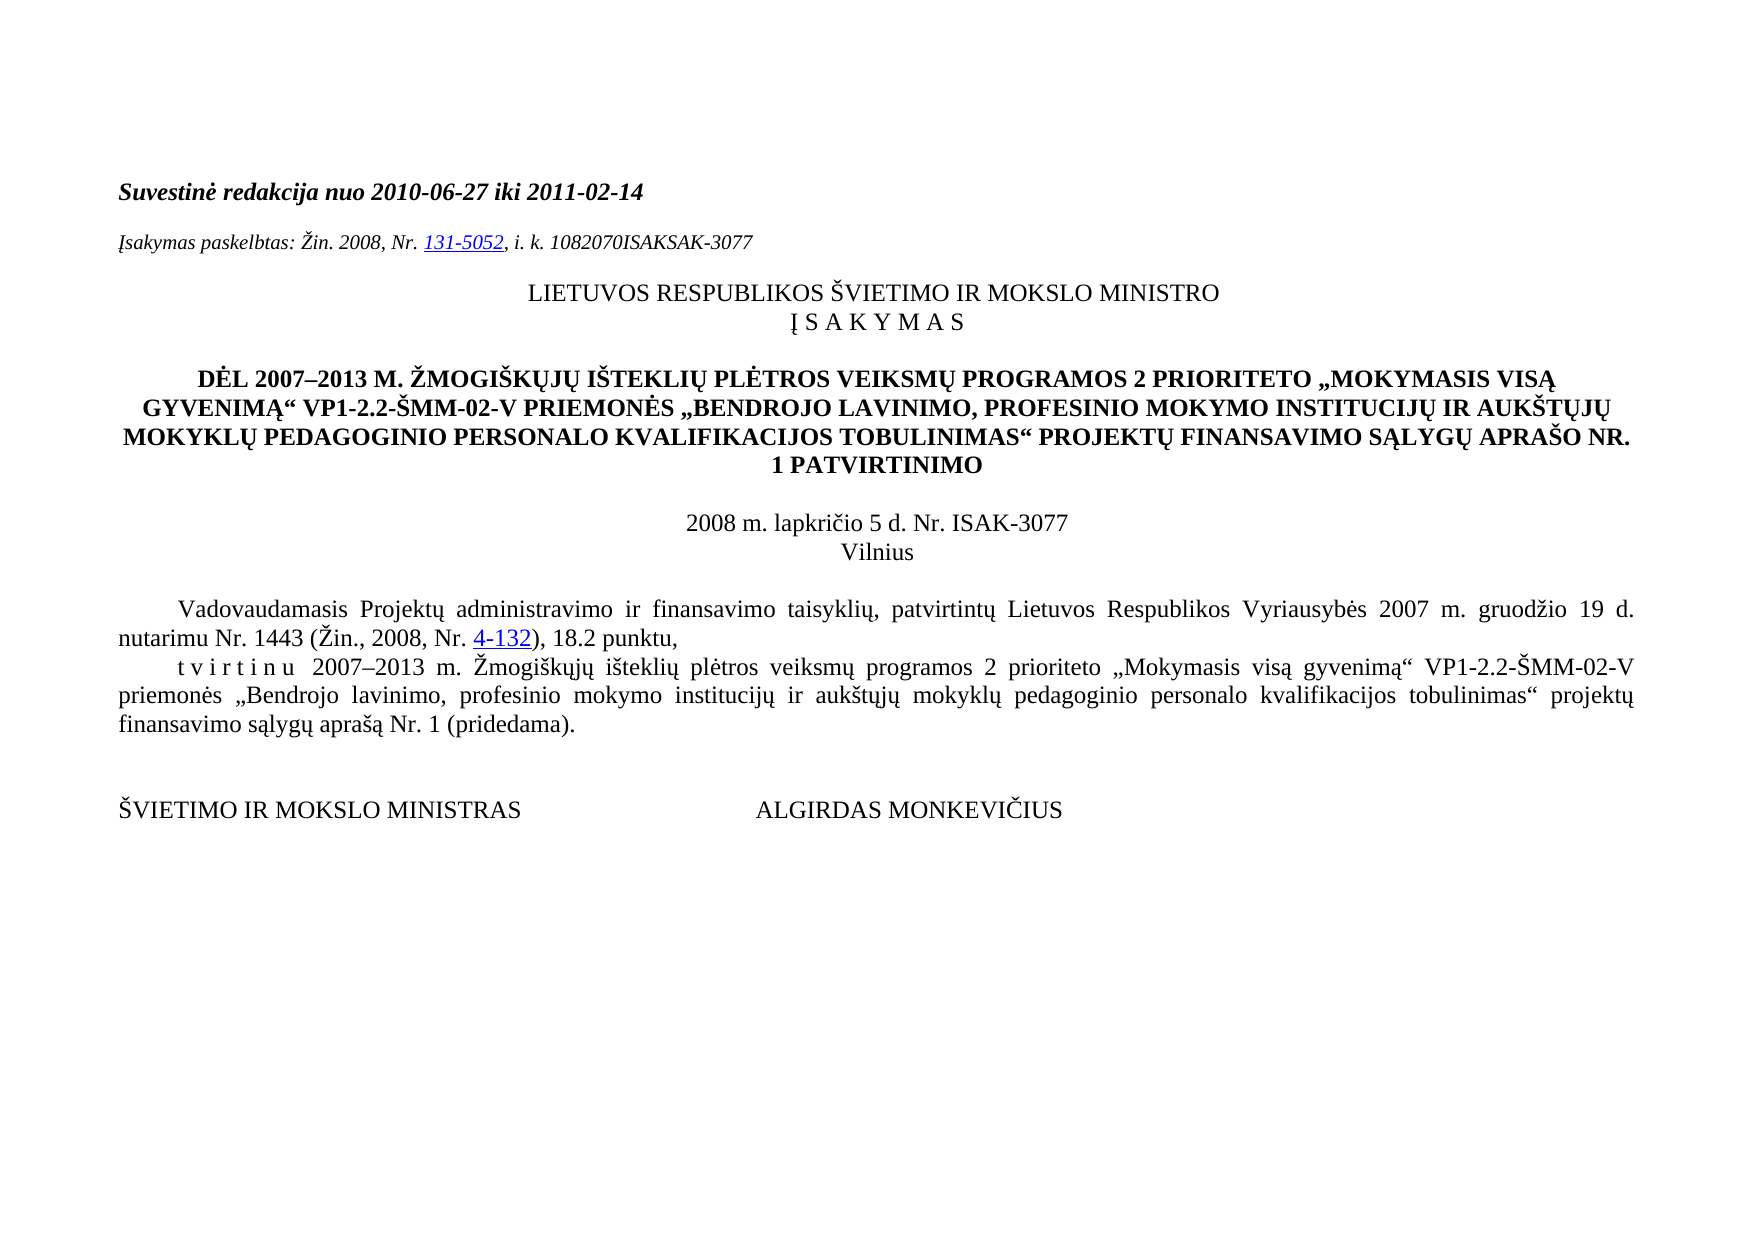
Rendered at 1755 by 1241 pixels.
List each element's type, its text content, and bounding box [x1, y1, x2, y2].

text Įsakymas paskelbtas: Žin. 2008, Nr. 131-5052, i. k. 1082070ISAKSAK-3077 [118, 230, 1636, 254]
text 2008 m. lapkričio 5 d. Nr. ISAK-3077 [118, 508, 1636, 537]
text Vadovaudamasis Projektų administravimo ir finansavimo taisyklių, patvirtintų Lietuvos Respublikos Vyriausybės 2007 m. gruodžio 19 d. nutarimu Nr. 1443 (Žin., 2008, Nr. 4-132), 18.2 punktu, [118, 594, 1636, 652]
text tvirtinu 2007–2013 m. Žmogiškųjų išteklių plėtros veiksmų programos 2 prioriteto „Mokymasis visą gyvenimą“ VP1-2.2-ŠMM-02-V priemonės „Bendrojo lavinimo, profesinio mokymo institucijų ir aukštųjų mokyklų pedagoginio personalo kvalifikacijos tobulinimas“ projektų finansavimo sąlygų aprašą Nr. 1 (pridedama). [118, 652, 1636, 738]
text ŠVIETIMO IR MOKSLO MINISTRAS ALGIRDAS MONKEVIČIUS [118, 796, 1636, 824]
text ĮSAKYMAS [118, 307, 1636, 336]
text Vilnius [118, 537, 1636, 566]
text Suvestinė redakcija nuo 2010-06-27 iki 2011-02-14 [118, 177, 1636, 206]
text DĖL 2007–2013 M. ŽMOGIŠKŲJŲ IŠTEKLIŲ PLĖTROS VEIKSMŲ PROGRAMOS 2 PRIORITETO „MOKYMASIS VISĄ GYVENIMĄ“ VP1-2.2-ŠMM-02-V PRIEMONĖS „BENDROJO LAVINIMO, PROFESINIO MOKYMO INSTITUCIJŲ IR AUKŠTŲJŲ MOKYKLŲ PEDAGOGINIO PERSONALO KVALIFIKACIJOS TOBULINIMAS“ PROJEKTŲ FINANSAVIMO SĄLYGŲ APRAŠO NR. 1 PATVIRTINIMO [118, 364, 1636, 479]
text LIETUVOS RESPUBLIKOS ŠVIETIMO IR MOKSLO MINISTRO [118, 278, 1636, 307]
